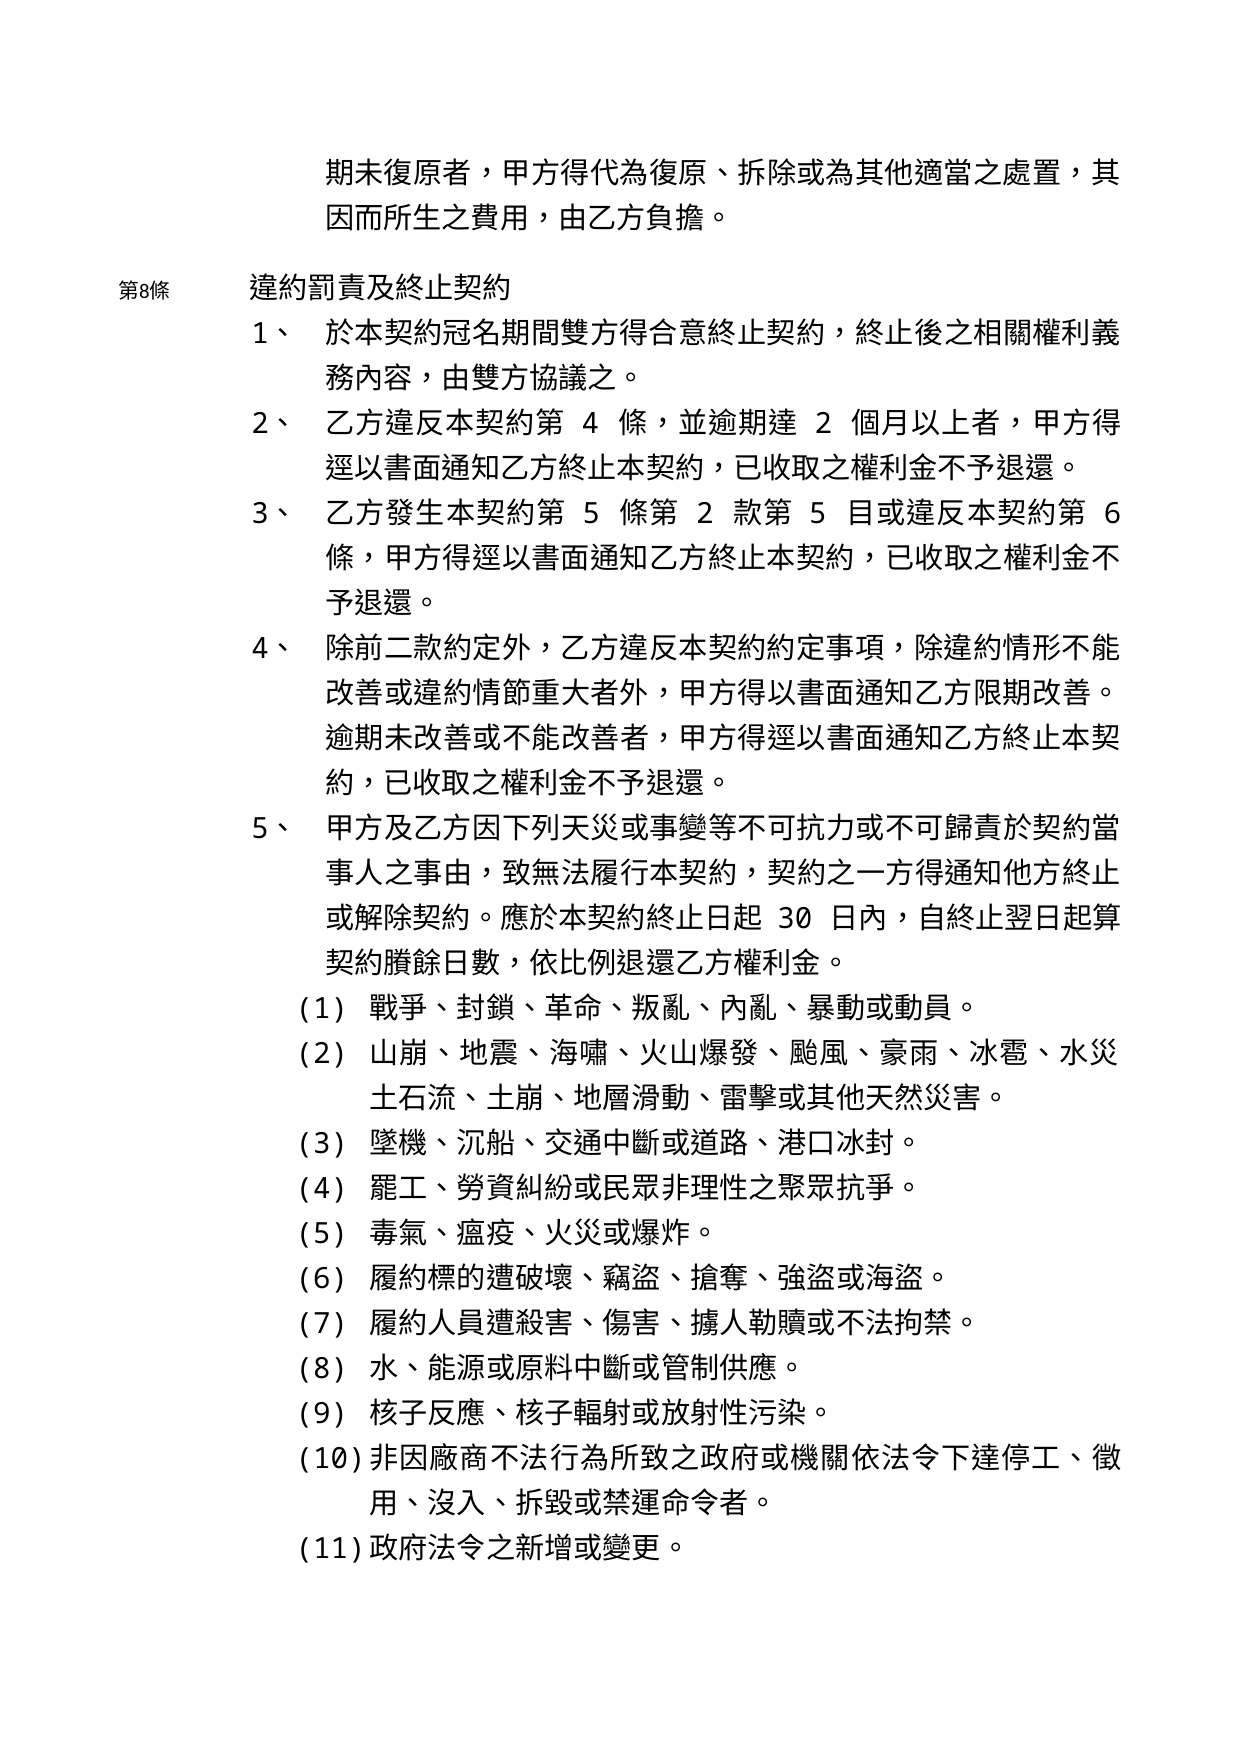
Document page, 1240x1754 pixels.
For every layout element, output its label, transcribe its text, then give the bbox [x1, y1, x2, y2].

list 罷工、勞資糾紛或民眾非理性之聚眾抗爭。 [295, 1163, 1121, 1208]
list 政府法令之新增或變更。 [295, 1523, 1121, 1568]
list 核子反應、核子輻射或放射性污染。 [295, 1388, 1121, 1433]
list 墜機、沉船、交通中斷或道路、港口冰封。 [295, 1118, 1121, 1163]
list 履約人員遭殺害、傷害、擄人勒贖或不法拘禁。 [295, 1298, 1121, 1343]
list 毒氣、瘟疫、火災或爆炸。 [295, 1208, 1121, 1253]
list 履約標的遭破壞、竊盜、搶奪、強盜或海盜。 [295, 1253, 1121, 1298]
list 水、能源或原料中斷或管制供應。 [295, 1343, 1121, 1388]
list 於本契約冠名期間雙方得合意終止契約，終止後之相關權利義務內容，由雙方協議之。 [251, 308, 1121, 398]
list 乙方違反本契約第 4 條，並逾期達 2 個月以上者，甲方得逕以書面通知乙方終止本契約，已收取之權利金不予退還。 [251, 398, 1121, 488]
list 除前二款約定外，乙方違反本契約約定事項，除違約情形不能改善或違約情節重大者外，甲方得以書面通知乙方限期改善。逾期未改善或不能改善者，甲方得逕以書面通知乙方終止本契約，已收取之權利金不予退還。 [251, 623, 1121, 803]
list 山崩、地震、海嘯、火山爆發、颱風、豪雨、冰雹、水災、土石流、土崩、地層滑動、雷擊或其他天然災害。 [295, 1028, 1121, 1118]
list 非因廠商不法行為所致之政府或機關依法令下達停工、徵用、沒入、拆毀或禁運命令者。 [295, 1433, 1121, 1523]
list 冠名名稱或標誌若有一部或全部破(汙)損、毀壞或斷裂等情形，乙方應於甲方通知之日起 5 日內復原。其有危害公共安全之虞或有立即處置之必要者，乙方應依甲方通知期限內復原；逾期未復原者，甲方得代為復原、拆除或為其他適當之處置，其因而所生之費用，由乙方負擔。 [251, 148, 1121, 238]
list 乙方發生本契約第 5 條第 2 款第 5 目或違反本契約第 6 條，甲方得逕以書面通知乙方終止本契約，已收取之權利金不予退還。 [251, 488, 1121, 623]
list 甲方及乙方因下列天災或事變等不可抗力或不可歸責於契約當事人之事由，致無法履行本契約，契約之一方得通知他方終止或解除契約。應於本契約終止日起 30 日內，自終止翌日起算契約賸餘日數，依比例退還乙方權利金。 [251, 803, 1121, 983]
list 戰爭、封鎖、革命、叛亂、內亂、暴動或動員。 [295, 983, 1121, 1028]
list 違約罰責及終止契約 [118, 263, 1121, 308]
